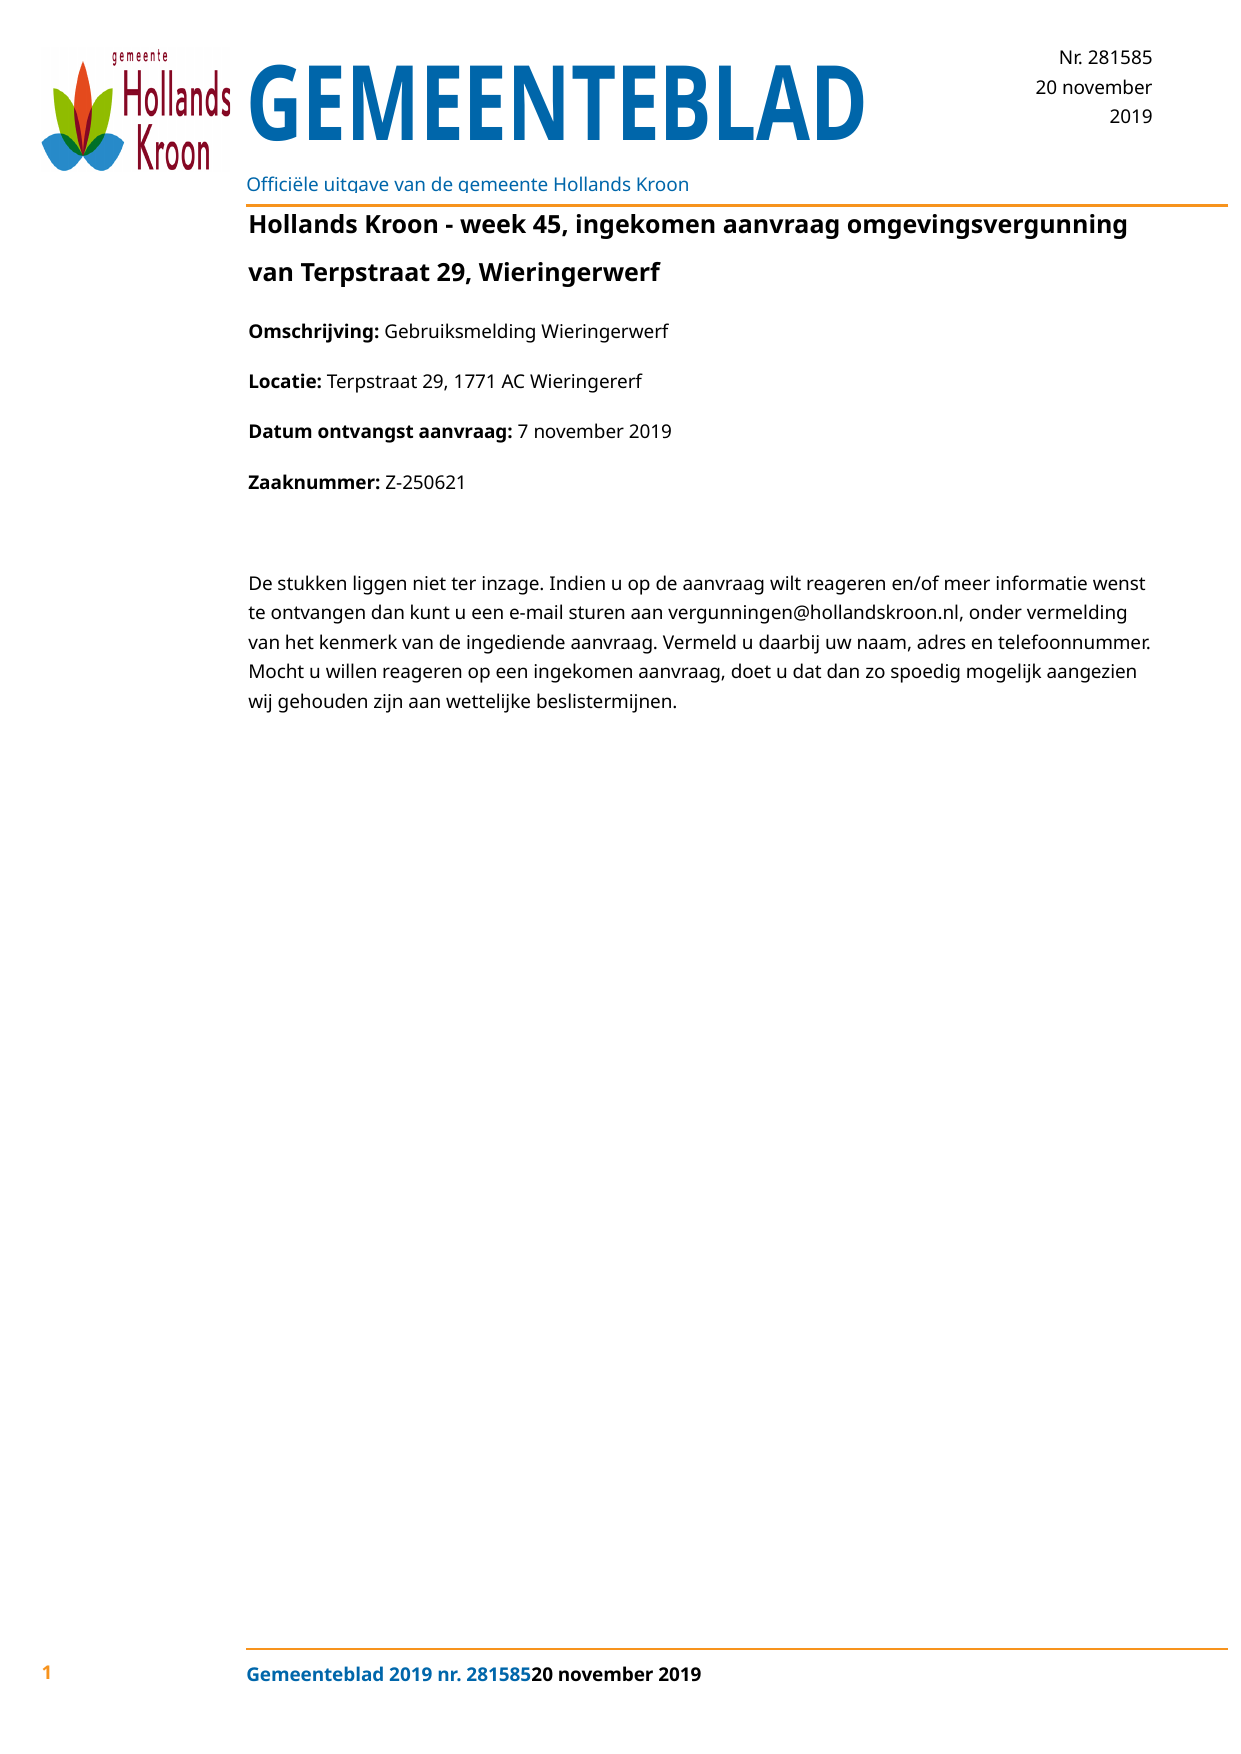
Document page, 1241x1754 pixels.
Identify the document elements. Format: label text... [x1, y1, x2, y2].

text Zaaknummer: Z-250621 [248, 469, 1152, 495]
text Hollands Kroon - week 45, ingekomen aanvraag omgevingsvergunning van Terpstraat 29, Wieringerwerf [248, 207, 1152, 288]
text Omschrijving: Gebruiksmelding Wieringerwerf [248, 318, 1152, 344]
text De stukken liggen niet ter inzage. Indien u op de aanvraag wilt reageren en/of meer informatie wenst te ontvangen dan kunt u een e-mail sturen aan vergunningen@hollandskroon.nl, onder vermelding van het kenmerk van de ingediende aanvraag. Vermeld u daarbij uw naam, adres en telefoonnummer. Mocht u willen reageren op een ingekomen aanvraag, doet u dat dan zo spoedig mogelijk aangezien wij gehouden zijn aan wettelijke beslistermijnen. [248, 570, 1152, 714]
picture [41, 47, 231, 172]
text Locatie: Terpstraat 29, 1771 AC Wieringererf [248, 368, 1152, 394]
text Datum ontvangst aanvraag: 7 november 2019 [248, 419, 1152, 444]
